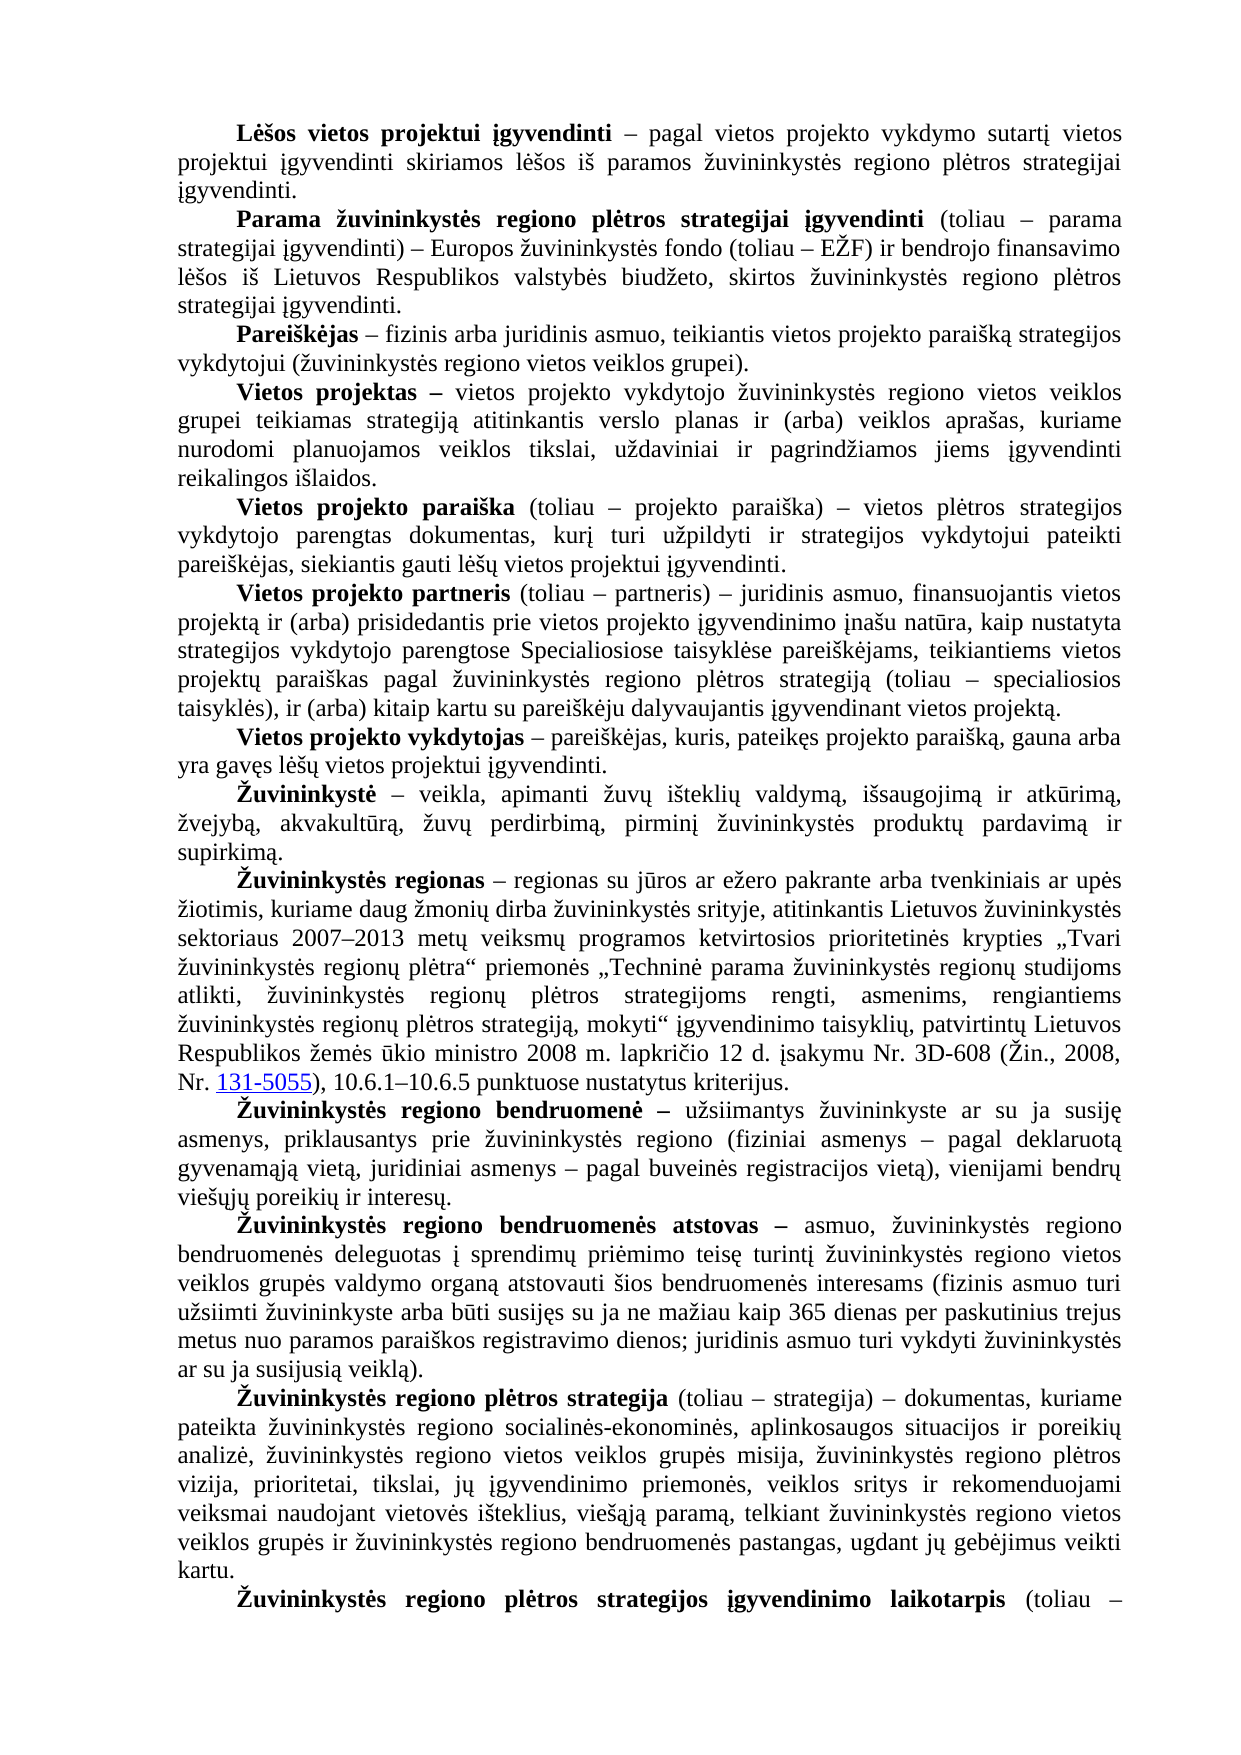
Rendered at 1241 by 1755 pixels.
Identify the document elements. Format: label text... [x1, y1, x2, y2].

text Žuvininkystės regiono plėtros strategijos įgyvendinimo laikotarpis (toliau – [177, 1584, 1122, 1613]
text Vietos projektas – vietos projekto vykdytojo žuvininkystės regiono vietos veiklos grupei teikiamas strategiją atitinkantis verslo planas ir (arba) veiklos aprašas, kuriame nurodomi planuojamos veiklos tikslai, uždaviniai ir pagrindžiamos jiems įgyvendinti reikalingos išlaidos. [177, 377, 1122, 492]
text Lėšos vietos projektui įgyvendinti – pagal vietos projekto vykdymo sutartį vietos projektui įgyvendinti skiriamos lėšos iš paramos žuvininkystės regiono plėtros strategijai įgyvendinti. [177, 118, 1122, 204]
text Žuvininkystės regiono plėtros strategija (toliau – strategija) – dokumentas, kuriame pateikta žuvininkystės regiono socialinės-ekonominės, aplinkosaugos situacijos ir poreikių analizė, žuvininkystės regiono vietos veiklos grupės misija, žuvininkystės regiono plėtros vizija, prioritetai, tikslai, jų įgyvendinimo priemonės, veiklos sritys ir rekomenduojami veiksmai naudojant vietovės išteklius, viešąją paramą, telkiant žuvininkystės regiono vietos veiklos grupės ir žuvininkystės regiono bendruomenės pastangas, ugdant jų gebėjimus veikti kartu. [177, 1383, 1122, 1584]
text Pareiškėjas – fizinis arba juridinis asmuo, teikiantis vietos projekto paraišką strategijos vykdytojui (žuvininkystės regiono vietos veiklos grupei). [177, 319, 1122, 377]
text Parama žuvininkystės regiono plėtros strategijai įgyvendinti (toliau – parama strategijai įgyvendinti) – Europos žuvininkystės fondo (toliau – EŽF) ir bendrojo finansavimo lėšos iš Lietuvos Respublikos valstybės biudžeto, skirtos žuvininkystės regiono plėtros strategijai įgyvendinti. [177, 204, 1122, 319]
text Žuvininkystės regiono bendruomenė – užsiimantys žuvininkyste ar su ja susiję asmenys, priklausantys prie žuvininkystės regiono (fiziniai asmenys – pagal deklaruotą gyvenamąją vietą, juridiniai asmenys – pagal buveinės registracijos vietą), vienijami bendrų viešųjų poreikių ir interesų. [177, 1096, 1122, 1211]
text Žuvininkystės regiono bendruomenės atstovas – asmuo, žuvininkystės regiono bendruomenės deleguotas į sprendimų priėmimo teisę turintį žuvininkystės regiono vietos veiklos grupės valdymo organą atstovauti šios bendruomenės interesams (fizinis asmuo turi užsiimti žuvininkyste arba būti susijęs su ja ne mažiau kaip 365 dienas per paskutinius trejus metus nuo paramos paraiškos registravimo dienos; juridinis asmuo turi vykdyti žuvininkystės ar su ja susijusią veiklą). [177, 1211, 1122, 1383]
text Vietos projekto paraiška (toliau – projekto paraiška) – vietos plėtros strategijos vykdytojo parengtas dokumentas, kurį turi užpildyti ir strategijos vykdytojui pateikti pareiškėjas, siekiantis gauti lėšų vietos projektui įgyvendinti. [177, 492, 1122, 578]
text Vietos projekto partneris (toliau – partneris) – juridinis asmuo, finansuojantis vietos projektą ir (arba) prisidedantis prie vietos projekto įgyvendinimo įnašu natūra, kaip nustatyta strategijos vykdytojo parengtose Specialiosiose taisyklėse pareiškėjams, teikiantiems vietos projektų paraiškas pagal žuvininkystės regiono plėtros strategiją (toliau – specialiosios taisyklės), ir (arba) kitaip kartu su pareiškėju dalyvaujantis įgyvendinant vietos projektą. [177, 578, 1122, 722]
text Žuvininkystė – veikla, apimanti žuvų išteklių valdymą, išsaugojimą ir atkūrimą, žvejybą, akvakultūrą, žuvų perdirbimą, pirminį žuvininkystės produktų pardavimą ir supirkimą. [177, 779, 1122, 866]
text Vietos projekto vykdytojas – pareiškėjas, kuris, pateikęs projekto paraišką, gauna arba yra gavęs lėšų vietos projektui įgyvendinti. [177, 722, 1122, 779]
text Žuvininkystės regionas – regionas su jūros ar ežero pakrante arba tvenkiniais ar upės žiotimis, kuriame daug žmonių dirba žuvininkystės srityje, atitinkantis Lietuvos žuvininkystės sektoriaus 2007–2013 metų veiksmų programos ketvirtosios prioritetinės krypties „Tvari žuvininkystės regionų plėtra“ priemonės „Techninė parama žuvininkystės regionų studijoms atlikti, žuvininkystės regionų plėtros strategijoms rengti, asmenims, rengiantiems žuvininkystės regionų plėtros strategiją, mokyti“ įgyvendinimo taisyklių, patvirtintų Lietuvos Respublikos žemės ūkio ministro 2008 m. lapkričio 12 d. įsakymu Nr. 3D-608 (Žin., 2008, Nr. 131-5055), 10.6.1–10.6.5 punktuose nustatytus kriterijus. [177, 866, 1122, 1096]
